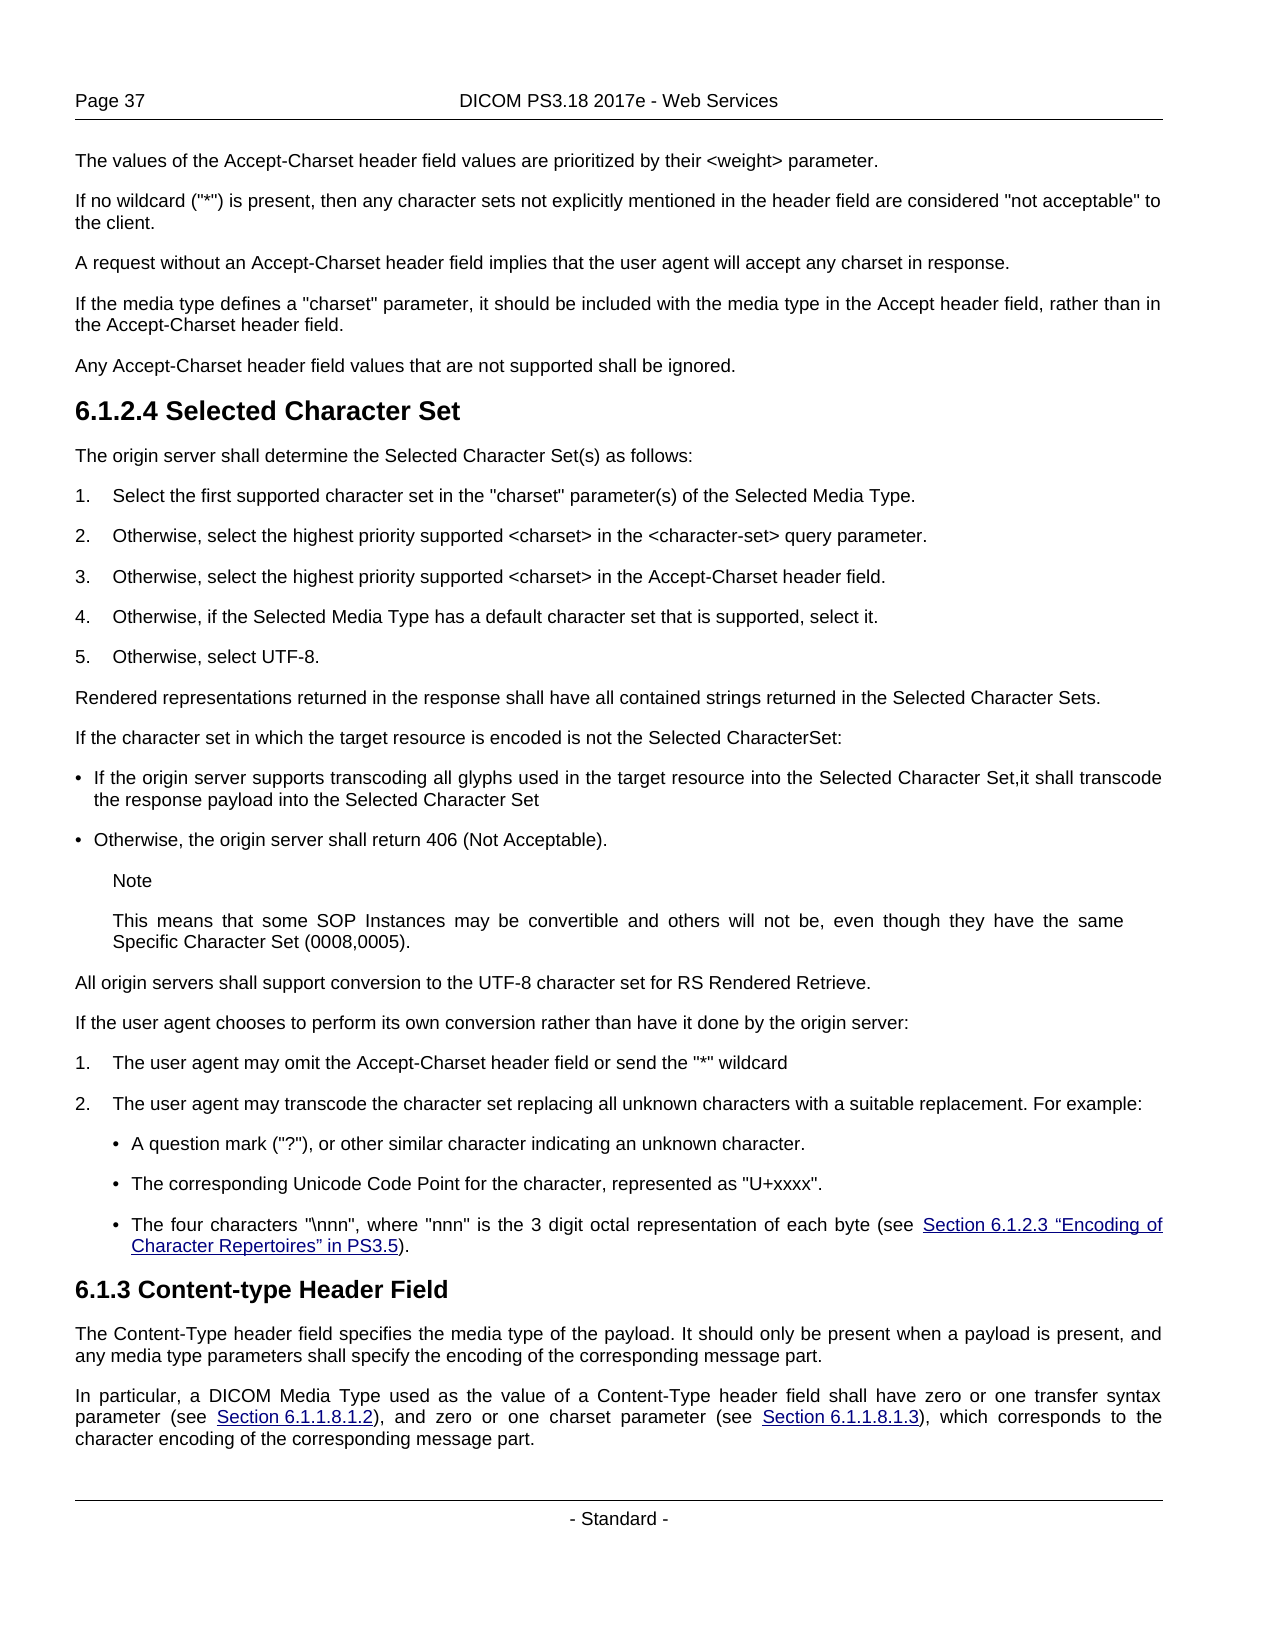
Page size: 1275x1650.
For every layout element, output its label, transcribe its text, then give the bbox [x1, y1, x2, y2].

text Any Accept-Charset header field values that are not supported shall be ignored. [75, 354, 1162, 376]
text This means that some SOP Instances may be convertible and others will not be, even though they have the same Specific Character Set (0008,0005). [112, 910, 1125, 953]
list The corresponding Unicode Code Point for the character, represented as "U+xxxx". [112, 1173, 1162, 1195]
text Rendered representations returned in the response shall have all contained strings returned in the Selected Character Sets. [75, 687, 1162, 708]
text The origin server shall determine the Selected Character Set(s) as follows: [75, 445, 1162, 466]
list Otherwise, select the highest priority supported <charset> in the <character-set> query parameter. [75, 525, 1162, 547]
list Otherwise, if the Selected Media Type has a default character set that is supported, select it. [75, 606, 1162, 627]
list Otherwise, the origin server shall return 406 (Not Acceptable). [75, 829, 1162, 851]
text [75, 1468, 1162, 1490]
text All origin servers shall support conversion to the UTF-8 character set for RS Rendered Retrieve. [75, 972, 1162, 993]
list The four characters "\nnn", where "nnn" is the 3 digit octal representation of each byte (see Section 6.1.2.3 “Encoding of Character Repertoires” in PS3.5). [112, 1213, 1162, 1257]
text If the user agent chooses to perform its own conversion rather than have it done by the origin server: [75, 1012, 1162, 1033]
list Otherwise, select UTF-8. [75, 646, 1162, 668]
list If the origin server supports transcoding all glyphs used in the target resource into the Selected Character Set,it shall transcode the response payload into the Selected Character Set [75, 767, 1162, 810]
text The Content-Type header field specifies the media type of the payload. It should only be present when a payload is present, and any media type parameters shall specify the encoding of the corresponding message part. [75, 1323, 1162, 1366]
list Select the first supported character set in the "charset" parameter(s) of the Selected Media Type. [75, 485, 1162, 507]
list The user agent may omit the Accept-Charset header field or send the "*" wildcard [75, 1052, 1162, 1074]
text In particular, a DICOM Media Type used as the value of a Content-Type header field shall have zero or one transfer syntax parameter (see Section 6.1.1.8.1.2), and zero or one charset parameter (see Section 6.1.1.8.1.3), which corresponds to the character encoding of the corresponding message part. [75, 1385, 1162, 1449]
text The values of the Accept-Charset header field values are prioritized by their <weight> parameter. [75, 150, 1162, 172]
text A request without an Accept-Charset header field implies that the user agent will accept any charset in response. [75, 252, 1162, 274]
text If no wildcard ("*") is present, then any character sets not explicitly mentioned in the header field are considered "not acceptable" to the client. [75, 190, 1162, 233]
list The user agent may transcode the character set replacing all unknown characters with a suitable replacement. For example: [75, 1092, 1162, 1114]
text If the media type defines a "charset" parameter, it should be included with the media type in the Accept header field, rather than in the Accept-Charset header field. [75, 292, 1162, 336]
text Note [112, 869, 1125, 891]
list A question mark ("?"), or other similar character indicating an unknown character. [112, 1133, 1162, 1154]
text 6.1.3 Content-type Header Field [75, 1275, 1162, 1304]
list Otherwise, select the highest priority supported <charset> in the Accept-Charset header field. [75, 566, 1162, 587]
text If the character set in which the target resource is encoded is not the Selected CharacterSet: [75, 727, 1162, 748]
text 6.1.2.4 Selected Character Set [75, 395, 1162, 426]
